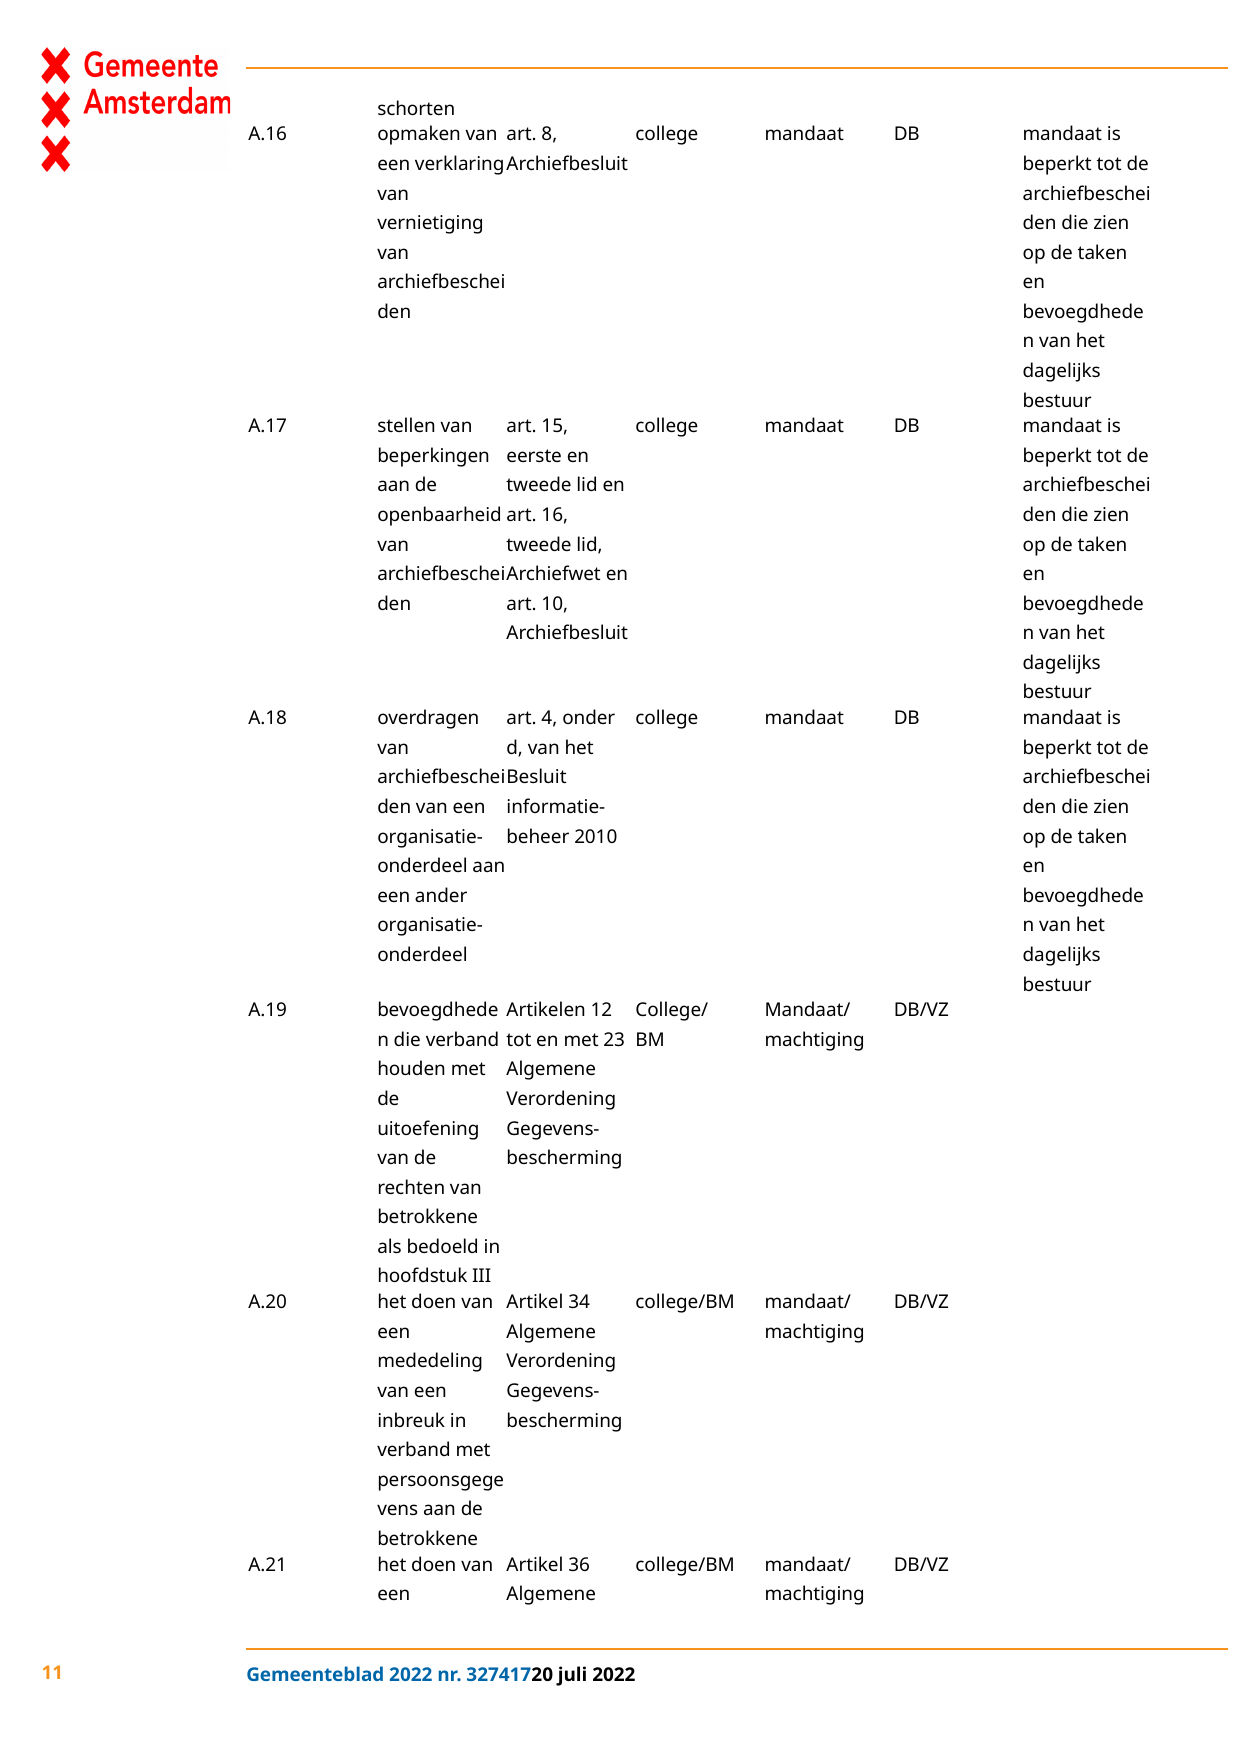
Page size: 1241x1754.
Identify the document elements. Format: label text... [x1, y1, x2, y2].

table_cell opmaken van een verklaring van vernietiging van archiefbescheiden [377, 121, 506, 412]
table_cell DB/VZ [894, 996, 1022, 1288]
table_cell het doen van een mededeling van een inbreuk in verband met persoonsgegevens aan de betrokkene [377, 1289, 506, 1551]
table_cell mandaat/machtiging [764, 1551, 893, 1606]
table_cell mandaat is beperkt tot de archiefbescheiden die zien op de taken en bevoegdheden van het dagelijks bestuur [1023, 121, 1152, 412]
table_cell college/BM [635, 1551, 764, 1606]
table_cell bevoegdheden die verband houden met de uitoefening van de rechten van betrokkene als bedoeld in hoofdstuk III [377, 996, 506, 1288]
table_cell [1023, 95, 1152, 121]
table_cell College/ BM [635, 996, 764, 1288]
table_cell DB [894, 121, 1022, 412]
table_cell college/BM [635, 1289, 764, 1551]
table_cell Artikelen 12 tot en met 23 Algemene Verordening Gegevens-bescherming [506, 996, 635, 1288]
table_cell A.20 [248, 1289, 377, 1551]
table_cell DB/VZ [894, 1289, 1022, 1551]
table_cell [506, 95, 635, 121]
table_cell DB [894, 705, 1022, 996]
table_cell Mandaat/machtiging [764, 996, 893, 1288]
table_cell A.19 [248, 996, 377, 1288]
table_cell [248, 95, 377, 121]
table_cell [1023, 1551, 1152, 1606]
table_cell schorten [377, 95, 506, 121]
table_cell Artikel 34 Algemene Verordening Gegevens-bescherming [506, 1289, 635, 1551]
table_cell A.16 [248, 121, 377, 412]
table_cell art. 15, eerste en tweede lid en art. 16, tweede lid, Archiefwet en art. 10, Archiefbesluit [506, 413, 635, 704]
table_cell college [635, 413, 764, 704]
table_cell college [635, 705, 764, 996]
table_cell mandaat [764, 121, 893, 412]
table_cell overdragen van archiefbescheiden van een organisatie-onderdeel aan een ander organisatie-onderdeel [377, 705, 506, 996]
table_cell het doen van een [377, 1551, 506, 1606]
table_cell mandaat [764, 705, 893, 996]
table_cell mandaat is beperkt tot de archiefbescheiden die zien op de taken en bevoegdheden van het dagelijks bestuur [1023, 413, 1152, 704]
table_cell [894, 95, 1022, 121]
table_cell DB/VZ [894, 1551, 1022, 1606]
table_cell [635, 95, 764, 121]
table_cell mandaat [764, 413, 893, 704]
table_cell A.18 [248, 705, 377, 996]
table_cell [1023, 1289, 1152, 1551]
picture [41, 47, 231, 172]
table_cell art. 4, onder d, van het Besluit informatie-beheer 2010 [506, 705, 635, 996]
table_cell DB [894, 413, 1022, 704]
table_cell [1023, 996, 1152, 1288]
table_cell [764, 95, 893, 121]
table_cell stellen van beperkingen aan de openbaarheid van archiefbescheiden [377, 413, 506, 704]
table_cell mandaat is beperkt tot de archiefbescheiden die zien op de taken en bevoegdheden van het dagelijks bestuur [1023, 705, 1152, 996]
table_cell mandaat/machtiging [764, 1289, 893, 1551]
table_cell A.17 [248, 413, 377, 704]
table_cell Artikel 36 Algemene [506, 1551, 635, 1606]
table_cell college [635, 121, 764, 412]
table_cell A.21 [248, 1551, 377, 1606]
table_cell art. 8, Archiefbesluit [506, 121, 635, 412]
